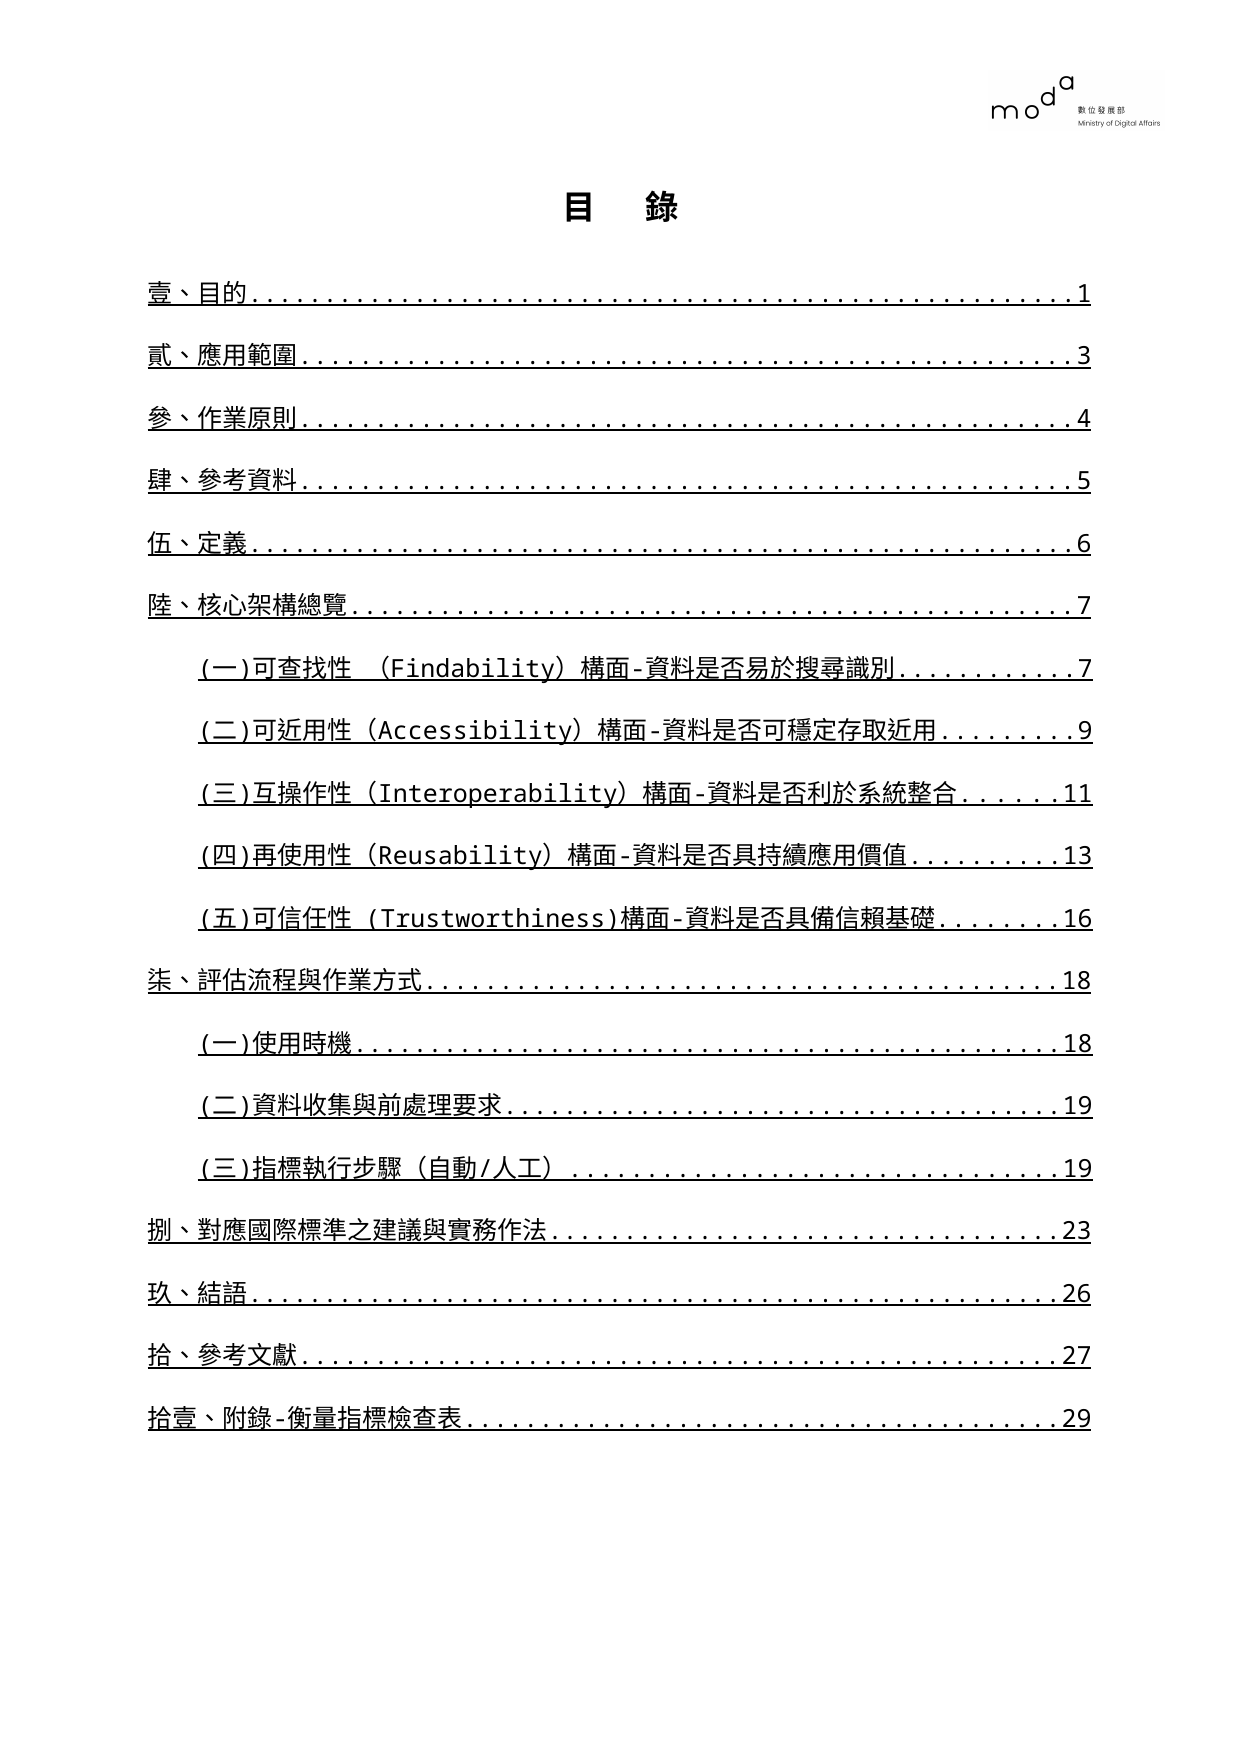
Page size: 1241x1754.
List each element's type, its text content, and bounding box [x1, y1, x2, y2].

text 參、作業原則 4 [148, 375, 1092, 437]
text 拾壹、附錄-衡量指標檢查表 29 [148, 1375, 1092, 1437]
text (一)使用時機 18 [198, 1000, 1092, 1054]
text [198, 869, 1092, 875]
text 玖、結語 26 [148, 1250, 1092, 1312]
text (二)可近用性（Accessibility）構面-資料是否可穩定存取近用 9 [198, 687, 1092, 742]
text 壹、目的 1 [148, 250, 1092, 312]
text [198, 931, 1092, 937]
text [198, 744, 1092, 750]
text (五)可信任性 (Trustworthiness)構面-資料是否具備信賴基礎 16 [198, 875, 1092, 929]
text 拾、參考文獻 27 [148, 1312, 1092, 1375]
text (一)可查找性 （Findability）構面-資料是否易於搜尋識別 7 [198, 625, 1092, 679]
text 捌、對應國際標準之建議與實務作法 23 [148, 1187, 1092, 1250]
text 貳、應用範圍 3 [148, 312, 1092, 375]
text (二)資料收集與前處理要求 19 [198, 1062, 1092, 1117]
text [198, 681, 1092, 687]
text 肆、參考資料 5 [148, 437, 1092, 500]
text [198, 1181, 1092, 1187]
text 目 錄 [148, 163, 1092, 226]
text [198, 806, 1092, 812]
text (三)互操作性（Interoperability）構面-資料是否利於系統整合 11 [198, 750, 1092, 804]
text 伍、定義 6 [148, 500, 1092, 562]
text (四)再使用性（Reusability）構面-資料是否具持續應用價值 13 [198, 812, 1092, 867]
text [198, 1056, 1092, 1062]
text 陸、核心架構總覽 7 [148, 562, 1092, 625]
text 柒、評估流程與作業方式 18 [148, 937, 1092, 1000]
text [198, 1119, 1092, 1125]
text (三)指標執行步驟（自動/人工） 19 [198, 1125, 1092, 1179]
